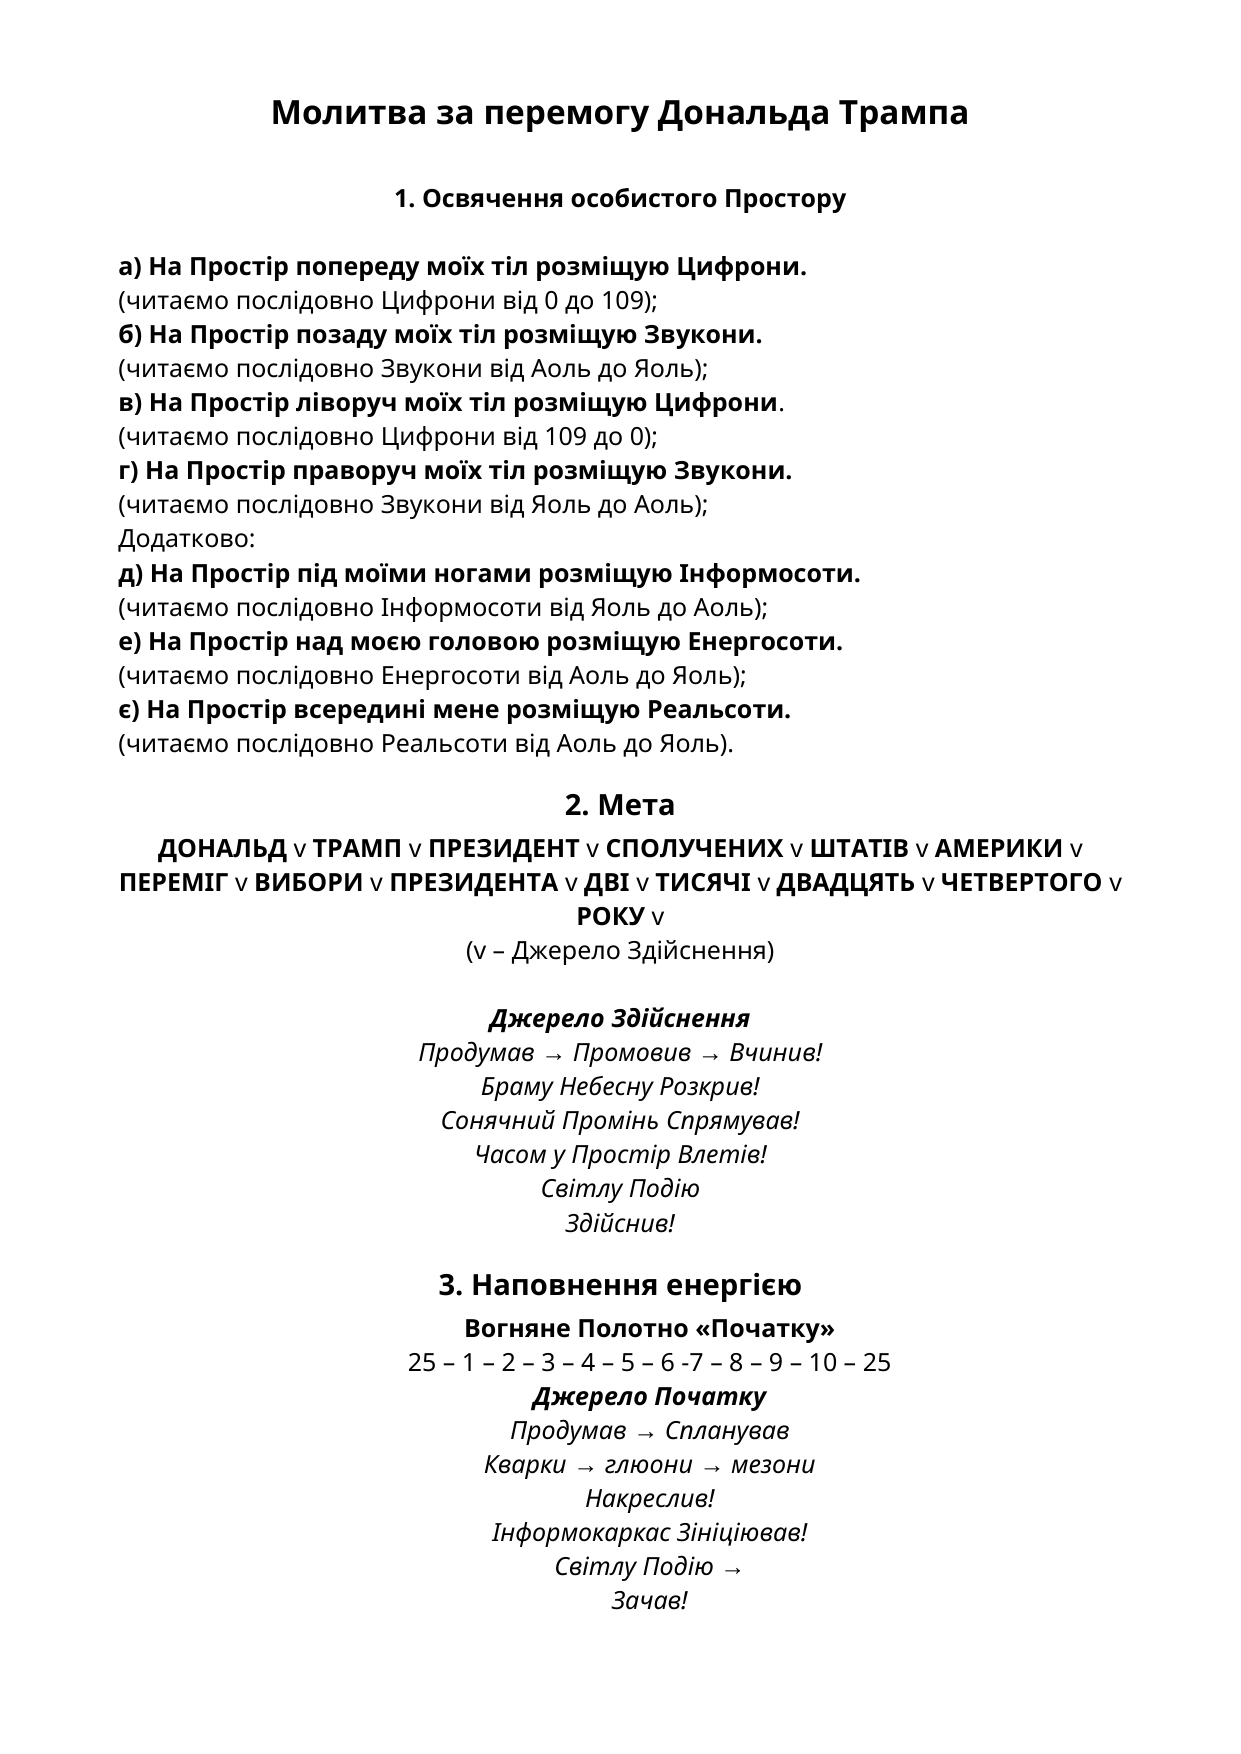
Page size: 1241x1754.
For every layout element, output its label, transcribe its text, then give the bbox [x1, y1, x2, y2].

text Продумав → Спланував [118, 1412, 1122, 1446]
text (читаємо послідовно Звукони від Яоль до Аоль); [118, 487, 1122, 521]
text Інформокаркас Зініціював! [118, 1514, 1122, 1549]
text Кварки → глюони → мезони [118, 1446, 1122, 1481]
text є) На Простір всередині мене розміщую Реальсоти. [118, 691, 1122, 726]
text г) На Простір праворуч моїх тіл розміщую Звукони. [118, 453, 1122, 487]
text в) На Простір ліворуч моїх тіл розміщую Цифрони. [118, 385, 1122, 419]
text (читаємо послідовно Інформосоти від Яоль до Аоль); [118, 589, 1122, 623]
text Джерело Здійснення [118, 1001, 1122, 1035]
text е) На Простір над моєю головою розміщую Енергосоти. [118, 623, 1122, 657]
subtitle 2. Мета [118, 784, 1122, 824]
text (читаємо послідовно Звукони від Аоль до Яоль); [118, 351, 1122, 385]
text а) На Простір попереду моїх тіл розміщую Цифрони. [118, 249, 1122, 283]
text Часом у Простір Влетів! [118, 1137, 1122, 1171]
text Продумав → Промовив → Вчинив! [118, 1035, 1122, 1069]
text (читаємо послідовно Цифрони від 109 до 0); [118, 419, 1122, 453]
text Джерело Початку [118, 1378, 1122, 1412]
text (читаємо послідовно Реальсоти від Аоль до Яоль). [118, 726, 1122, 759]
text Зачав! [118, 1583, 1122, 1617]
text Додатково: [118, 521, 1122, 555]
text б) На Простір позаду моїх тіл розміщую Звукони. [118, 317, 1122, 351]
text (v – Джерело Здійснення) [118, 933, 1122, 967]
text (читаємо послідовно Енергосоти від Аоль до Яоль); [118, 657, 1122, 691]
subtitle 3. Наповнення енергією [118, 1264, 1122, 1304]
text Вогняне Полотно «Початку» [118, 1310, 1122, 1344]
text (читаємо послідовно Цифрони від 0 до 109); [118, 283, 1122, 317]
text Накреслив! [118, 1481, 1122, 1514]
text Світлу Подію → [118, 1549, 1122, 1583]
text Світлу Подію [118, 1171, 1122, 1205]
subtitle Молитва за перемогу Дональда Трампа [118, 88, 1122, 134]
text 25 – 1 – 2 – 3 – 4 – 5 – 6 -7 – 8 – 9 – 10 – 25 [118, 1344, 1122, 1378]
text 1. Освячення особистого Простору [118, 181, 1122, 214]
text Браму Небесну Розкрив! [118, 1069, 1122, 1103]
text д) На Простір під моїми ногами розміщую Інформосоти. [118, 555, 1122, 589]
text Здійснив! [118, 1205, 1122, 1239]
text ДОНАЛЬД v ТРАМП v ПРЕЗИДЕНТ v СПОЛУЧЕНИХ v ШТАТІВ v АМЕРИКИ v ПЕРЕМІГ v ВИБОРИ v ПРЕЗИДЕНТА v ДВІ v ТИСЯЧІ v ДВАДЦЯТЬ v ЧЕТВЕРТОГО v РОКУ v [118, 831, 1122, 933]
text Сонячний Промінь Спрямував! [118, 1103, 1122, 1137]
